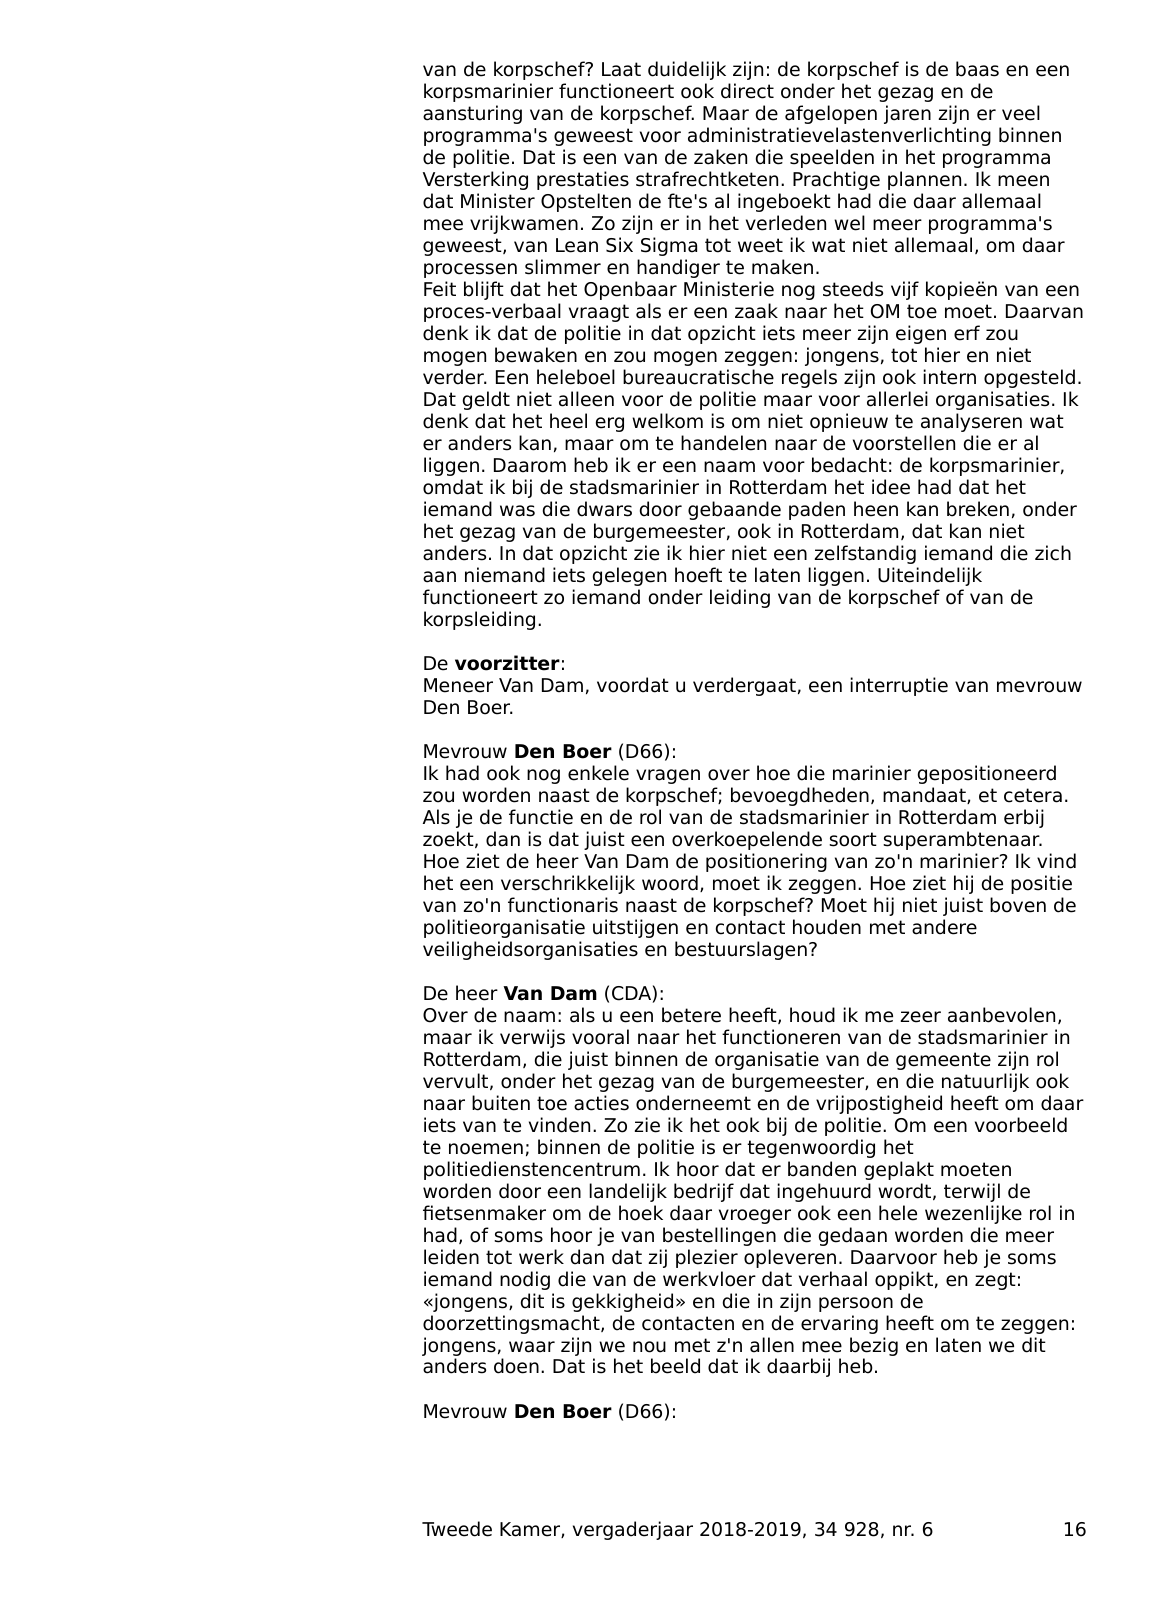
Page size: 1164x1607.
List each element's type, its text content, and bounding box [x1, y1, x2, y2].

text Mevrouw Den Boer (D66): [422, 1401, 1087, 1423]
text Over de naam: als u een betere heeft, houd ik me zeer aanbevolen, maar ik verwijs vooral naar het functioneren van de stadsmarinier in Rotterdam, die juist binnen de organisatie van de gemeente zijn rol vervult, onder het gezag van de burgemeester, en die natuurlijk ook naar buiten toe acties onderneemt en de vrijpostigheid heeft om daar iets van te vinden. Zo zie ik het ook bij de politie. Om een voorbeeld te noemen; binnen de politie is er tegenwoordig het politiedienstencentrum. Ik hoor dat er banden geplakt moeten worden door een landelijk bedrijf dat ingehuurd wordt, terwijl de fietsenmaker om de hoek daar vroeger ook een hele wezenlijke rol in had, of soms hoor je van bestellingen die gedaan worden die meer leiden tot werk dan dat zij plezier opleveren. Daarvoor heb je soms iemand nodig die van de werkvloer dat verhaal oppikt, en zegt: «jongens, dit is gekkigheid» en die in zijn persoon de doorzettingsmacht, de contacten en de ervaring heeft om te zeggen: jongens, waar zijn we nou met z'n allen mee bezig en laten we dit anders doen. Dat is het beeld dat ik daarbij heb. [422, 1005, 1087, 1378]
text Mevrouw Den Boer (D66): [422, 741, 1087, 763]
text van de korpschef? Laat duidelijk zijn: de korpschef is de baas en een korpsmarinier functioneert ook direct onder het gezag en de aansturing van de korpschef. Maar de afgelopen jaren zijn er veel programma's geweest voor administratievelastenverlichting binnen de politie. Dat is een van de zaken die speelden in het programma Versterking prestaties strafrechtketen. Prachtige plannen. Ik meen dat Minister Opstelten de fte's al ingeboekt had die daar allemaal mee vrijkwamen. Zo zijn er in het verleden wel meer programma's geweest, van Lean Six Sigma tot weet ik wat niet allemaal, om daar processen slimmer en handiger te maken. [422, 59, 1087, 279]
text Feit blijft dat het Openbaar Ministerie nog steeds vijf kopieën van een proces-verbaal vraagt als er een zaak naar het OM toe moet. Daarvan denk ik dat de politie in dat opzicht iets meer zijn eigen erf zou mogen bewaken en zou mogen zeggen: jongens, tot hier en niet verder. Een heleboel bureaucratische regels zijn ook intern opgesteld. Dat geldt niet alleen voor de politie maar voor allerlei organisaties. Ik denk dat het heel erg welkom is om niet opnieuw te analyseren wat er anders kan, maar om te handelen naar de voorstellen die er al liggen. Daarom heb ik er een naam voor bedacht: de korpsmarinier, omdat ik bij de stadsmarinier in Rotterdam het idee had dat het iemand was die dwars door gebaande paden heen kan breken, onder het gezag van de burgemeester, ook in Rotterdam, dat kan niet anders. In dat opzicht zie ik hier niet een zelfstandig iemand die zich aan niemand iets gelegen hoeft te laten liggen. Uiteindelijk functioneert zo iemand onder leiding van de korpschef of van de korpsleiding. [422, 279, 1087, 631]
text De voorzitter: [422, 653, 1087, 675]
text Ik had ook nog enkele vragen over hoe die marinier gepositioneerd zou worden naast de korpschef; bevoegdheden, mandaat, et cetera. Als je de functie en de rol van de stadsmarinier in Rotterdam erbij zoekt, dan is dat juist een overkoepelende soort superambtenaar. Hoe ziet de heer Van Dam de positionering van zo'n marinier? Ik vind het een verschrikkelijk woord, moet ik zeggen. Hoe ziet hij de positie van zo'n functionaris naast de korpschef? Moet hij niet juist boven de politieorganisatie uitstijgen en contact houden met andere veiligheidsorganisaties en bestuurslagen? [422, 763, 1087, 961]
text De heer Van Dam (CDA): [422, 983, 1087, 1005]
text Meneer Van Dam, voordat u verdergaat, een interruptie van mevrouw Den Boer. [422, 675, 1087, 719]
